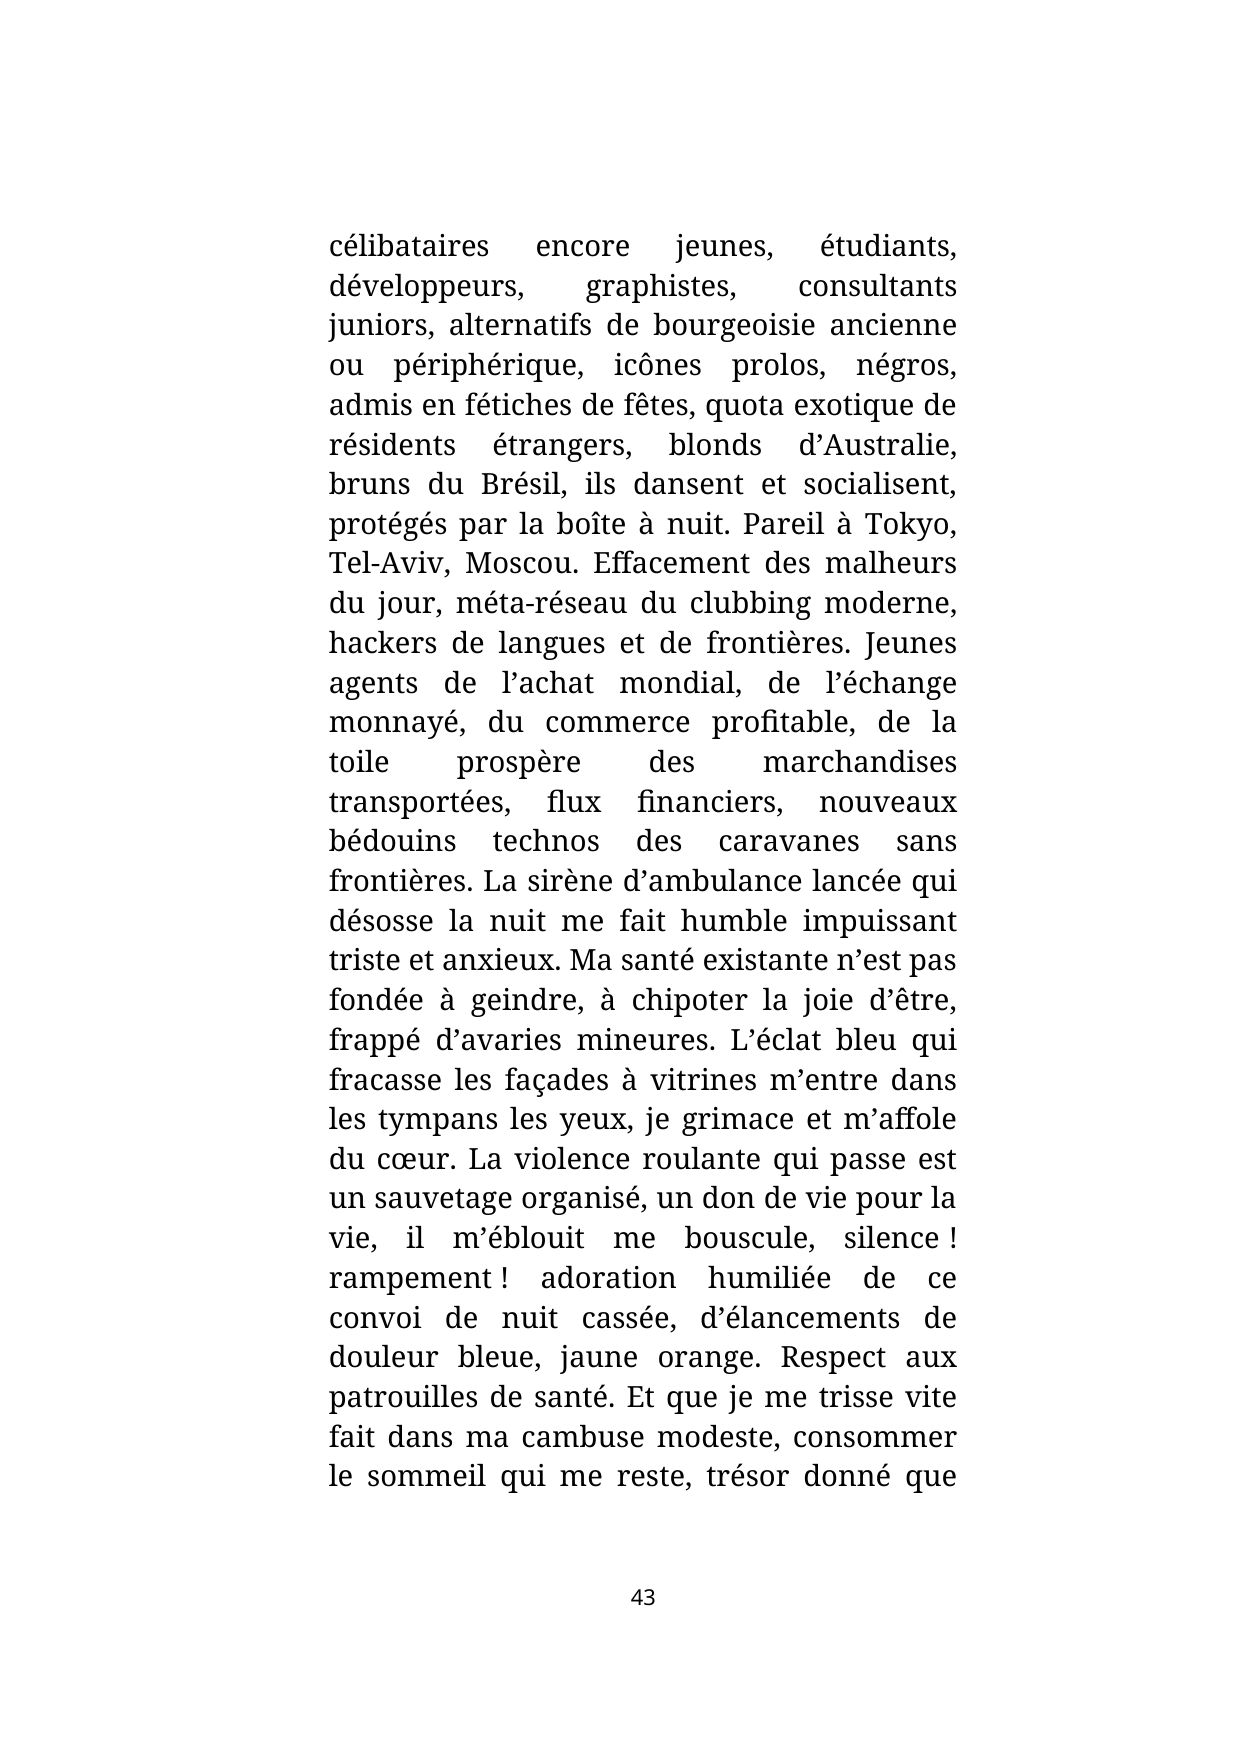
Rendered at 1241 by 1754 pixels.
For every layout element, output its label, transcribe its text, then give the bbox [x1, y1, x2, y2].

text célibataires encore jeunes, étudiants, développeurs, graphistes, consultants juniors, alternatifs de bourgeoisie ancienne ou périphérique, icônes prolos, négros, admis en fétiches de fêtes, quota exotique de résidents étrangers, blonds d’Australie, bruns du Brésil, ils dansent et socialisent, protégés par la boîte à nuit. Pareil à Tokyo, Tel-Aviv, Moscou. Effacement des malheurs du jour, méta-réseau du clubbing moderne, hackers de langues et de frontières. Jeunes agents de l’achat mondial, de l’échange monnayé, du commerce profitable, de la toile prospère des marchandises transportées, flux financiers, nouveaux bédouins technos des caravanes sans frontières. La sirène d’ambulance lancée qui désosse la nuit me fait humble impuissant triste et anxieux. Ma santé existante n’est pas fondée à geindre, à chipoter la joie d’être, frappé d’avaries mineures. L’éclat bleu qui fracasse les façades à vitrines m’entre dans les tympans les yeux, je grimace et m’affole du cœur. La violence roulante qui passe est un sauvetage organisé, un don de vie pour la vie, il m’éblouit me bouscule, silence ! rampement ! adoration humiliée de ce convoi de nuit cassée, d’élancements de douleur bleue, jaune orange. Respect aux patrouilles de santé. Et que je me trisse vite fait dans ma cambuse modeste, consommer le sommeil qui me reste, trésor donné que [328, 225, 958, 1495]
